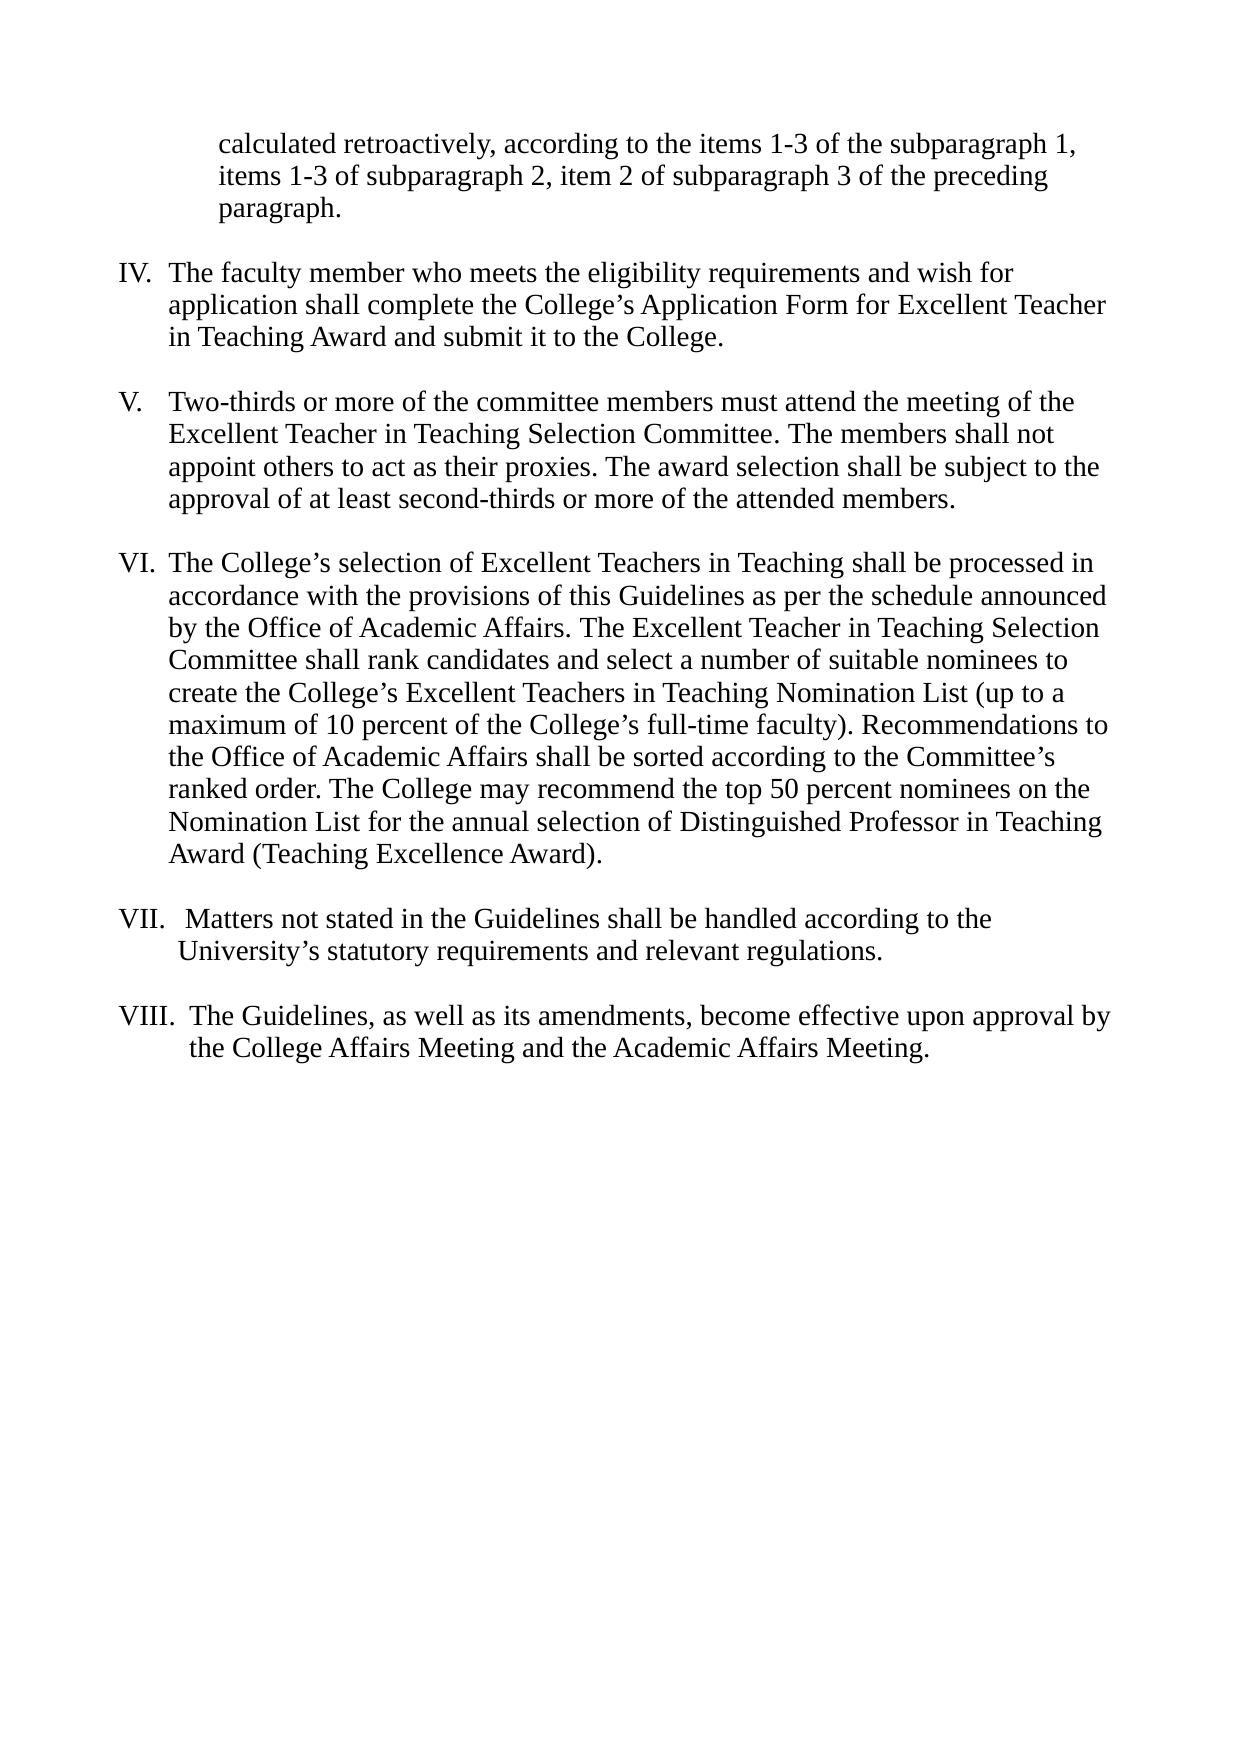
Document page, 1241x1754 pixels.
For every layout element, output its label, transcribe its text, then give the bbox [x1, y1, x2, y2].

list The Guidelines, as well as its amendments, become effective upon approval by the College Affairs Meeting and the Academic Affairs Meeting. [118, 999, 1122, 1063]
list The faculty member who meets the eligibility requirements and wish for application shall complete the College’s Application Form for Excellent Teacher in Teaching Award and submit it to the College. [118, 256, 1122, 353]
list Matters not stated in the Guidelines shall be handled according to the University’s statutory requirements and relevant regulations. [118, 902, 1122, 967]
text calculated retroactively, according to the items 1-3 of the subparagraph 1, items 1-3 of subparagraph 2, item 2 of subparagraph 3 of the preceding paragraph. [218, 127, 1122, 224]
list Two-thirds or more of the committee members must attend the meeting of the Excellent Teacher in Teaching Selection Committee. The members shall not appoint others to act as their proxies. The award selection shall be subject to the approval of at least second-thirds or more of the attended members. [118, 385, 1122, 514]
list The College’s selection of Excellent Teachers in Teaching shall be processed in accordance with the provisions of this Guidelines as per the schedule announced by the Office of Academic Affairs. The Excellent Teacher in Teaching Selection Committee shall rank candidates and select a number of suitable nominees to create the College’s Excellent Teachers in Teaching Nomination List (up to a maximum of 10 percent of the College’s full-time faculty). Recommendations to the Office of Academic Affairs shall be sorted according to the Committee’s ranked order. The College may recommend the top 50 percent nominees on the Nomination List for the annual selection of Distinguished Professor in Teaching Award (Teaching Excellence Award). [118, 547, 1122, 870]
